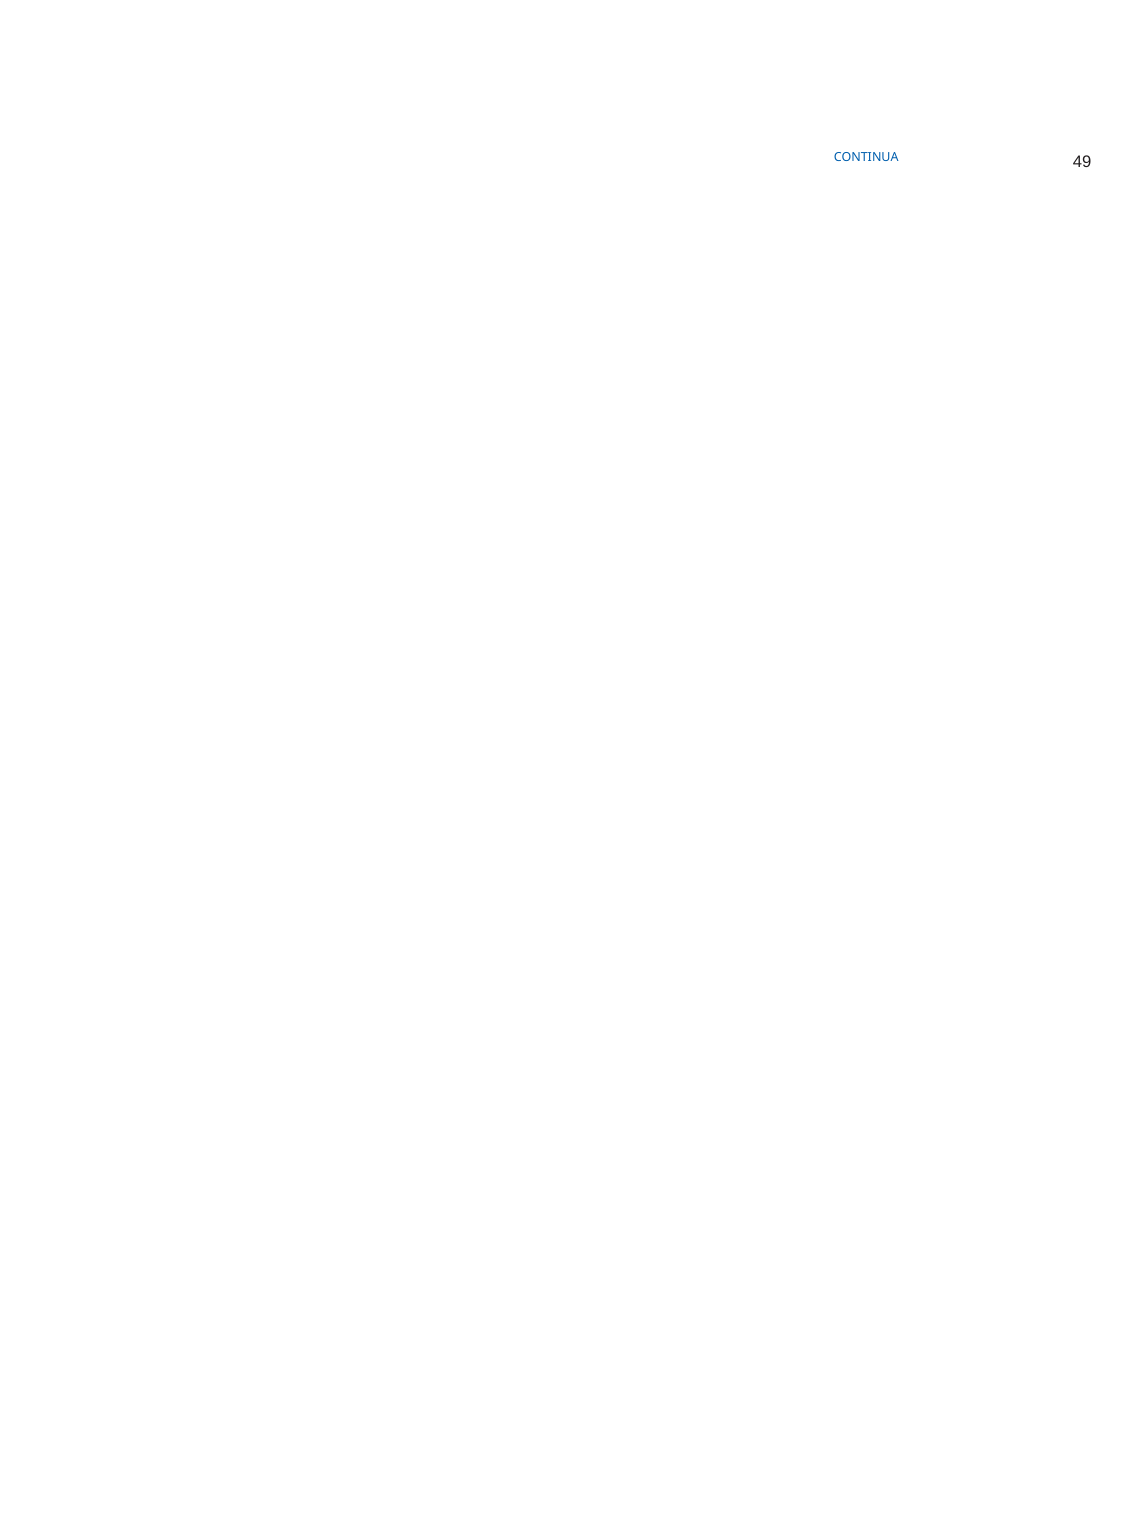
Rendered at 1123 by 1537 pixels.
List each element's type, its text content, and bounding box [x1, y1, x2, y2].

text CONTINUA  49 [833, 146, 1104, 171]
